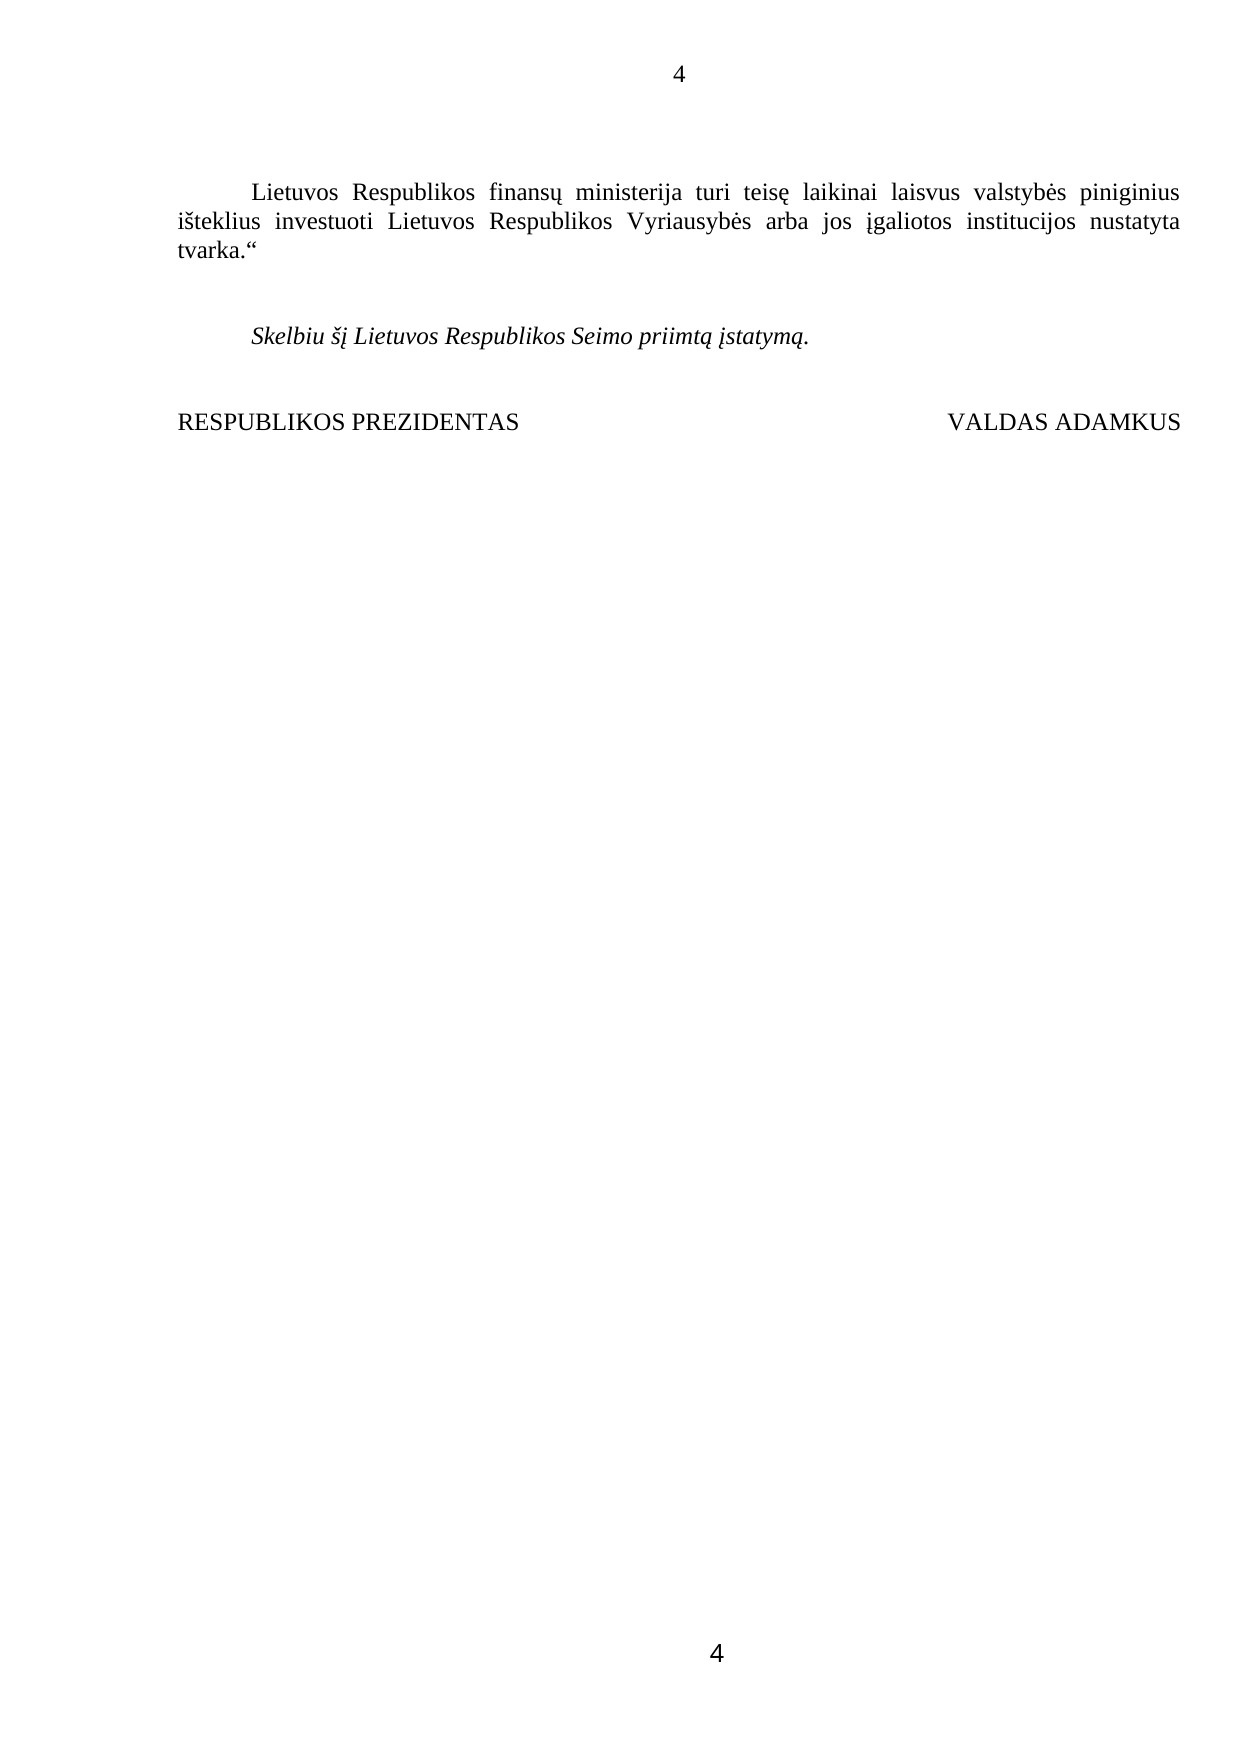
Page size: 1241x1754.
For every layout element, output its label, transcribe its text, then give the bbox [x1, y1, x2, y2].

text RESPUBLIKOS PREZIDENTAS VALDAS ADAMKUS [177, 407, 1181, 436]
text Lietuvos Respublikos finansų ministerija turi teisę laikinai laisvus valstybės piniginius išteklius investuoti Lietuvos Respublikos Vyriausybės arba jos įgaliotos institucijos nustatyta tvarka.“ [177, 177, 1181, 263]
text Skelbiu šį Lietuvos Respublikos Seimo priimtą įstatymą. [177, 321, 1181, 350]
